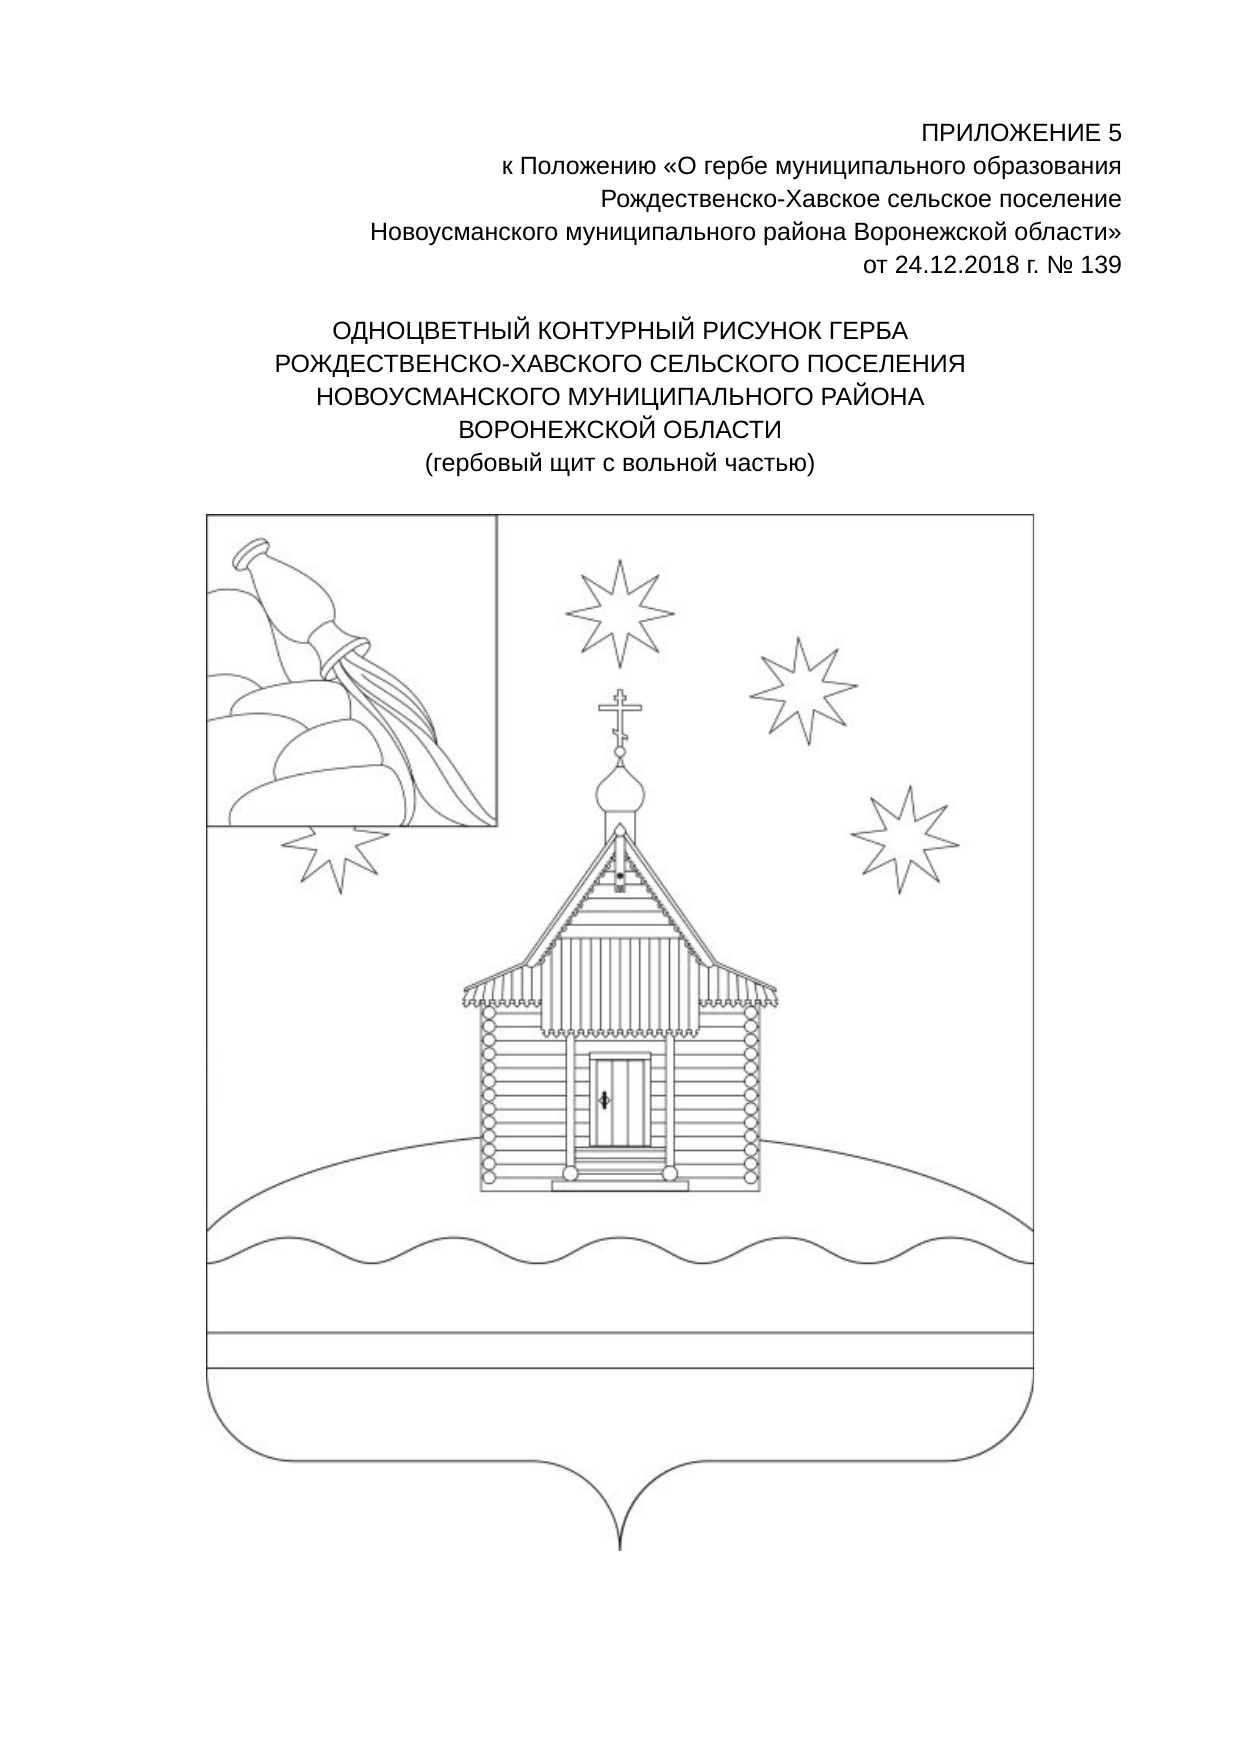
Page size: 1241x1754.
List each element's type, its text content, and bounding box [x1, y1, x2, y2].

text ПРИЛОЖЕНИЕ 5 [118, 118, 1122, 147]
text РОЖДЕСТВЕНСКО-ХАВСКОГО СЕЛЬСКОГО ПОСЕЛЕНИЯ [118, 349, 1122, 378]
text НОВОУСМАНСКОГО МУНИЦИПАЛЬНОГО РАЙОНА [118, 382, 1122, 411]
text от 24.12.2018 г. № 139 [118, 250, 1122, 279]
text ВОРОНЕЖСКОЙ ОБЛАСТИ [118, 415, 1122, 444]
text ОДНОЦВЕТНЫЙ КОНТУРНЫЙ РИСУНОК ГЕРБА [118, 316, 1122, 345]
text Рождественско-Хавское сельское поселение [118, 184, 1122, 213]
text (гербовый щит с вольной частью) [118, 448, 1122, 477]
text Новоусманского муниципального района Воронежской области» [118, 217, 1122, 246]
text к Положению «О гербе муниципального образования [118, 151, 1122, 180]
picture [206, 514, 1035, 1551]
